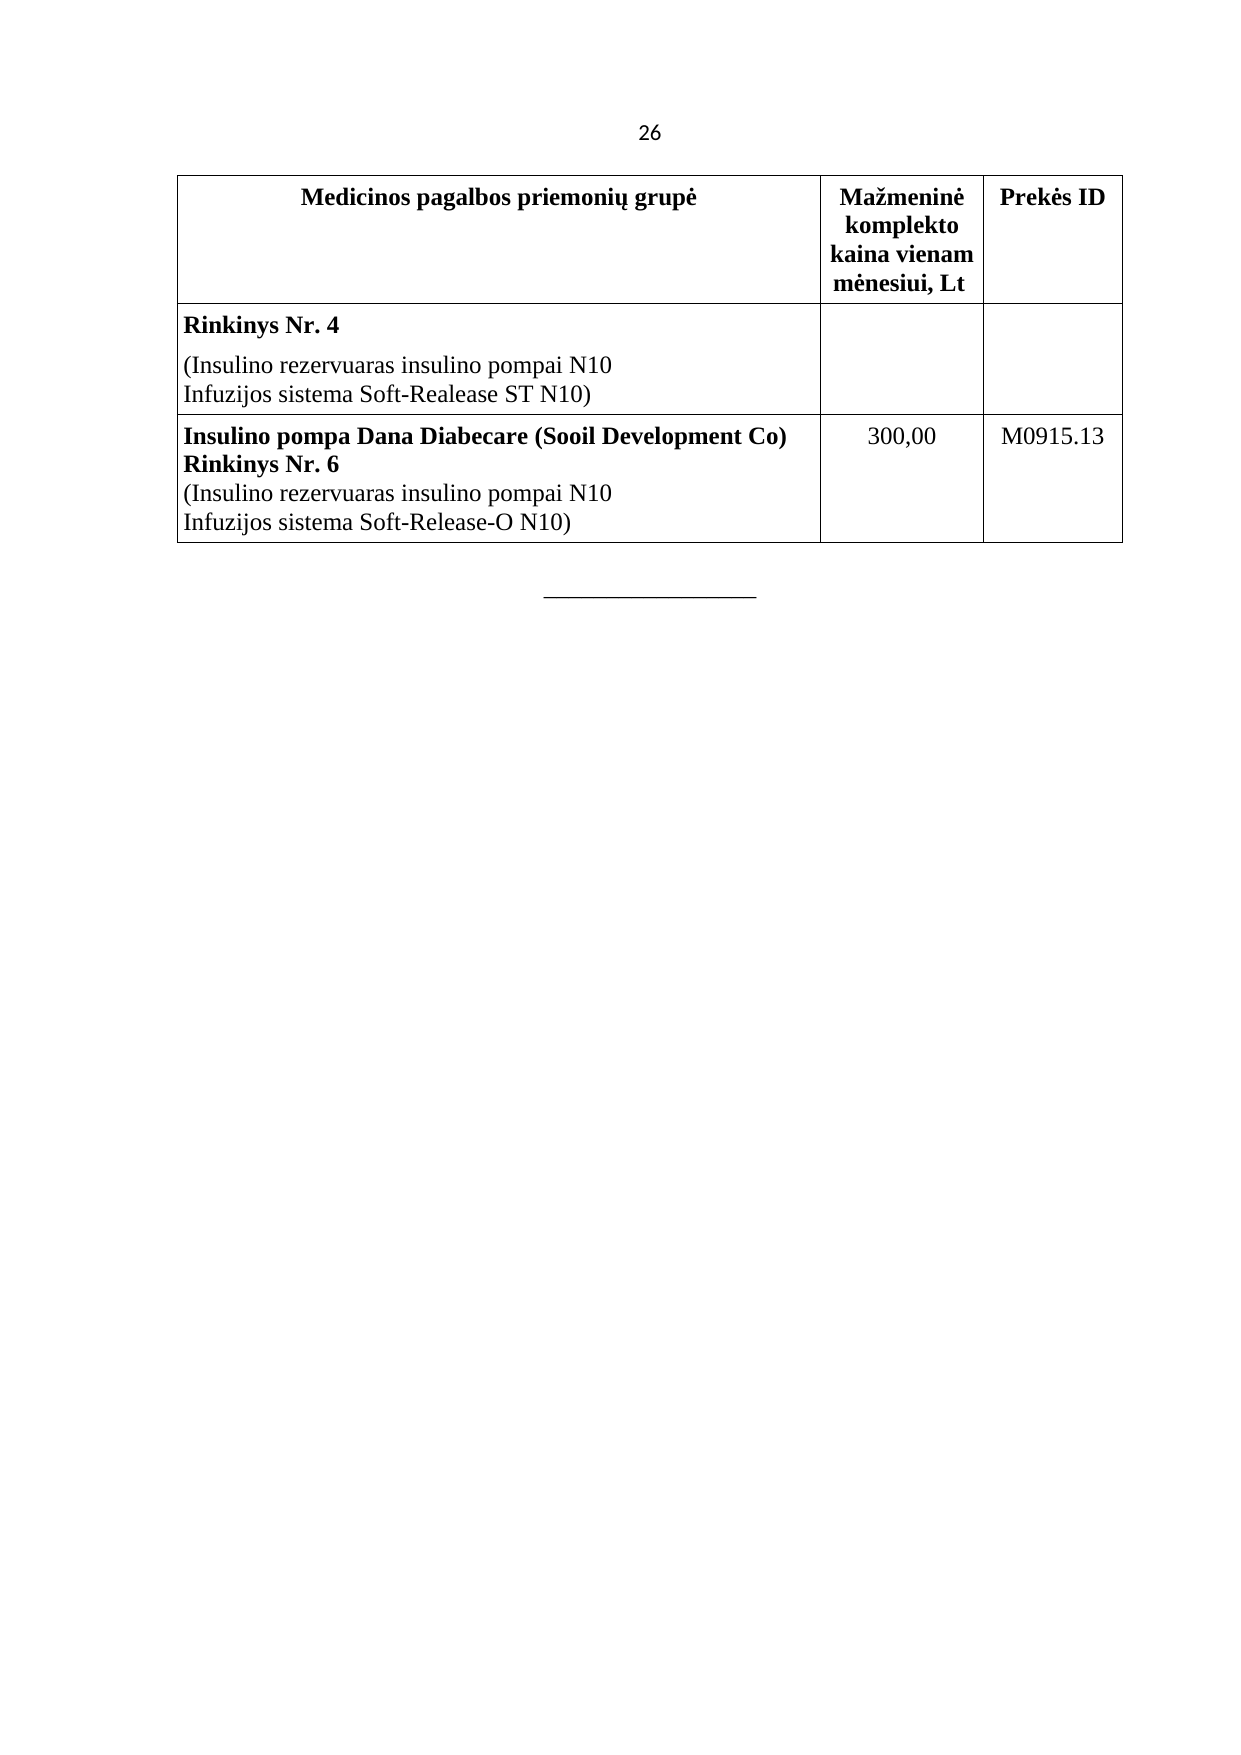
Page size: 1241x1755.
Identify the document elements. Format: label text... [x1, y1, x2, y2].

table_cell (Insulino rezervuaras insulino pompai N10 Infuzijos sistema Soft-Realease ST N10) [178, 345, 820, 414]
table_cell Insulino pompa Dana Diabecare (Sooil Development Co) Rinkinys Nr. 6 (Insulino rezervuaras insulino pompai N10 Infuzijos sistema Soft-Release-O N10) [178, 415, 820, 542]
text _________________ [177, 572, 1122, 600]
table_cell [984, 456, 1122, 542]
table_cell [821, 456, 983, 542]
table_cell [984, 304, 1122, 344]
table_cell [821, 304, 983, 344]
table_cell [821, 345, 983, 414]
table_cell [984, 345, 1122, 414]
table_cell 300,00 [821, 415, 983, 456]
table_header Mažmeninė komplekto kaina vienam mėnesiui, Lt [821, 176, 983, 303]
table_cell Rinkinys Nr. 4 [178, 304, 820, 344]
table_cell M0915.13 [984, 415, 1122, 456]
table_header Medicinos pagalbos priemonių grupė [178, 176, 820, 303]
table_header Prekės ID [984, 176, 1122, 303]
